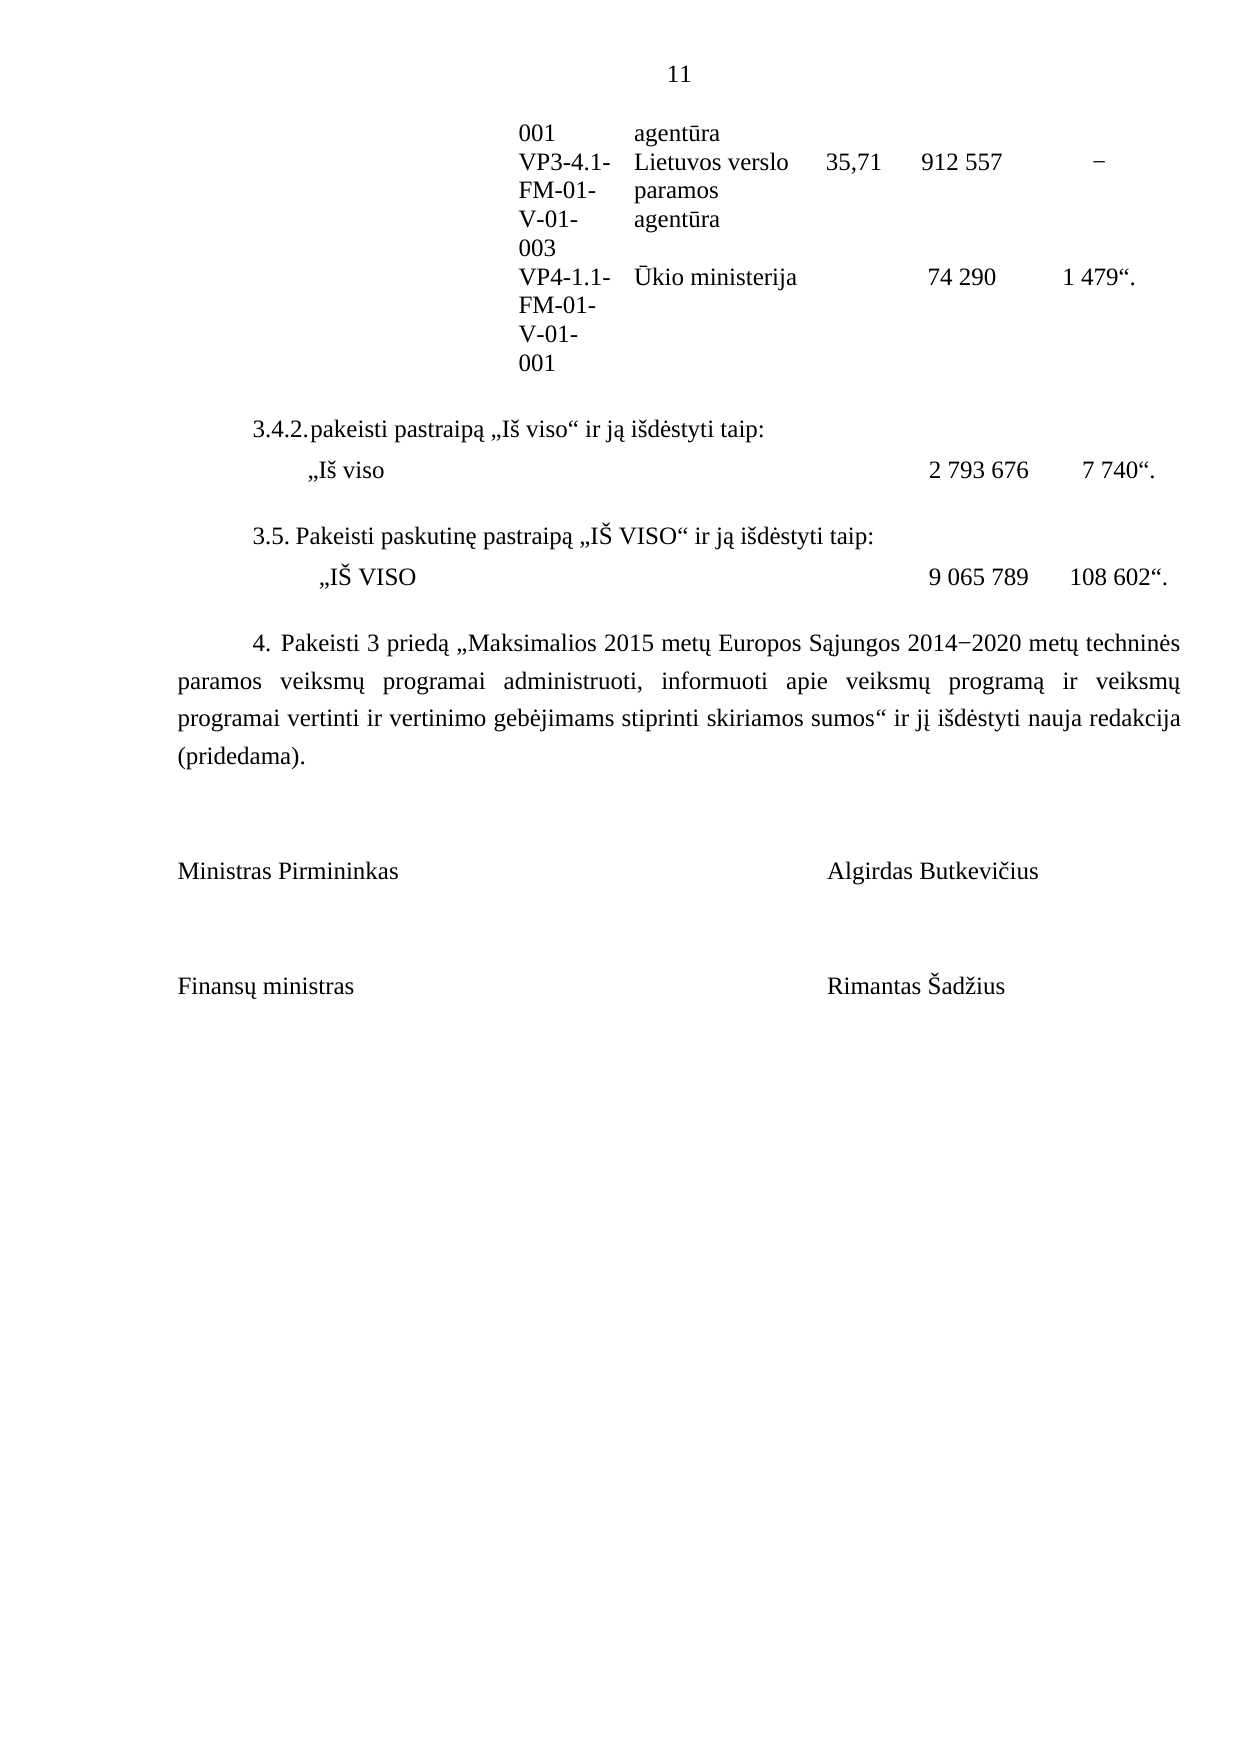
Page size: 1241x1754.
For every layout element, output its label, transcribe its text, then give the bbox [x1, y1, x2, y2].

table_cell VP3-4.1-FM-01-V-01-003 [507, 147, 623, 262]
text 3.4.2. pakeisti pastraipą „Iš viso“ ir ją išdėstyti taip: [177, 406, 1181, 443]
table_cell VP4-1.1-FM-01-V-01-001 [507, 262, 623, 377]
table_header [470, 562, 604, 591]
table_header [717, 455, 912, 484]
table_cell [1027, 118, 1171, 147]
table_header 7 740“. [1045, 455, 1192, 484]
table_cell [811, 262, 897, 377]
table_cell Ūkio ministerija [623, 262, 811, 377]
table_header „Iš viso [296, 455, 452, 484]
table_cell [177, 147, 332, 262]
table_header 2 793 676 [912, 455, 1045, 484]
table_header [452, 455, 577, 484]
text 3.5. Pakeisti paskutinę pastraipą „IŠ VISO“ ir ją išdėstyti taip: [177, 513, 1181, 550]
table_header „IŠ VISO [307, 562, 470, 591]
table_cell [177, 118, 332, 147]
table_cell [897, 118, 1027, 147]
text Finansų ministras Rimantas Šadžius [177, 971, 1181, 999]
text Ministras Pirmininkas Algirdas Butkevičius [177, 856, 1181, 884]
table_cell Lietuvos verslo paramos agentūra [623, 147, 811, 262]
table_cell [332, 262, 507, 377]
table_header [604, 562, 752, 591]
table_cell 001 [507, 118, 623, 147]
table_cell 74 290 [897, 262, 1027, 377]
table_cell [332, 118, 507, 147]
table_cell [332, 147, 507, 262]
table_cell 912 557 [897, 147, 1027, 262]
table_cell 1 479“. [1027, 262, 1171, 377]
table_header [578, 455, 717, 484]
table_header [174, 562, 307, 591]
table_header [752, 562, 912, 591]
table_header 108 602“. [1045, 562, 1192, 591]
table_cell agentūra [623, 118, 811, 147]
table_cell [811, 118, 897, 147]
text 4. Pakeisti 3 priedą „Maksimalios 2015 metų Europos Sąjungos 2014−2020 metų techninės paramos veiksmų programai administruoti, informuoti apie veiksmų programą ir veiksmų programai vertinti ir vertinimo gebėjimams stiprinti skiriamos sumos“ ir jį išdėstyti nauja redakcija (pridedama). [177, 619, 1181, 769]
table_cell 35,71 [811, 147, 897, 262]
table_cell [177, 262, 332, 377]
table_header [174, 455, 296, 484]
table_cell − [1027, 147, 1171, 262]
table_header 9 065 789 [912, 562, 1045, 591]
